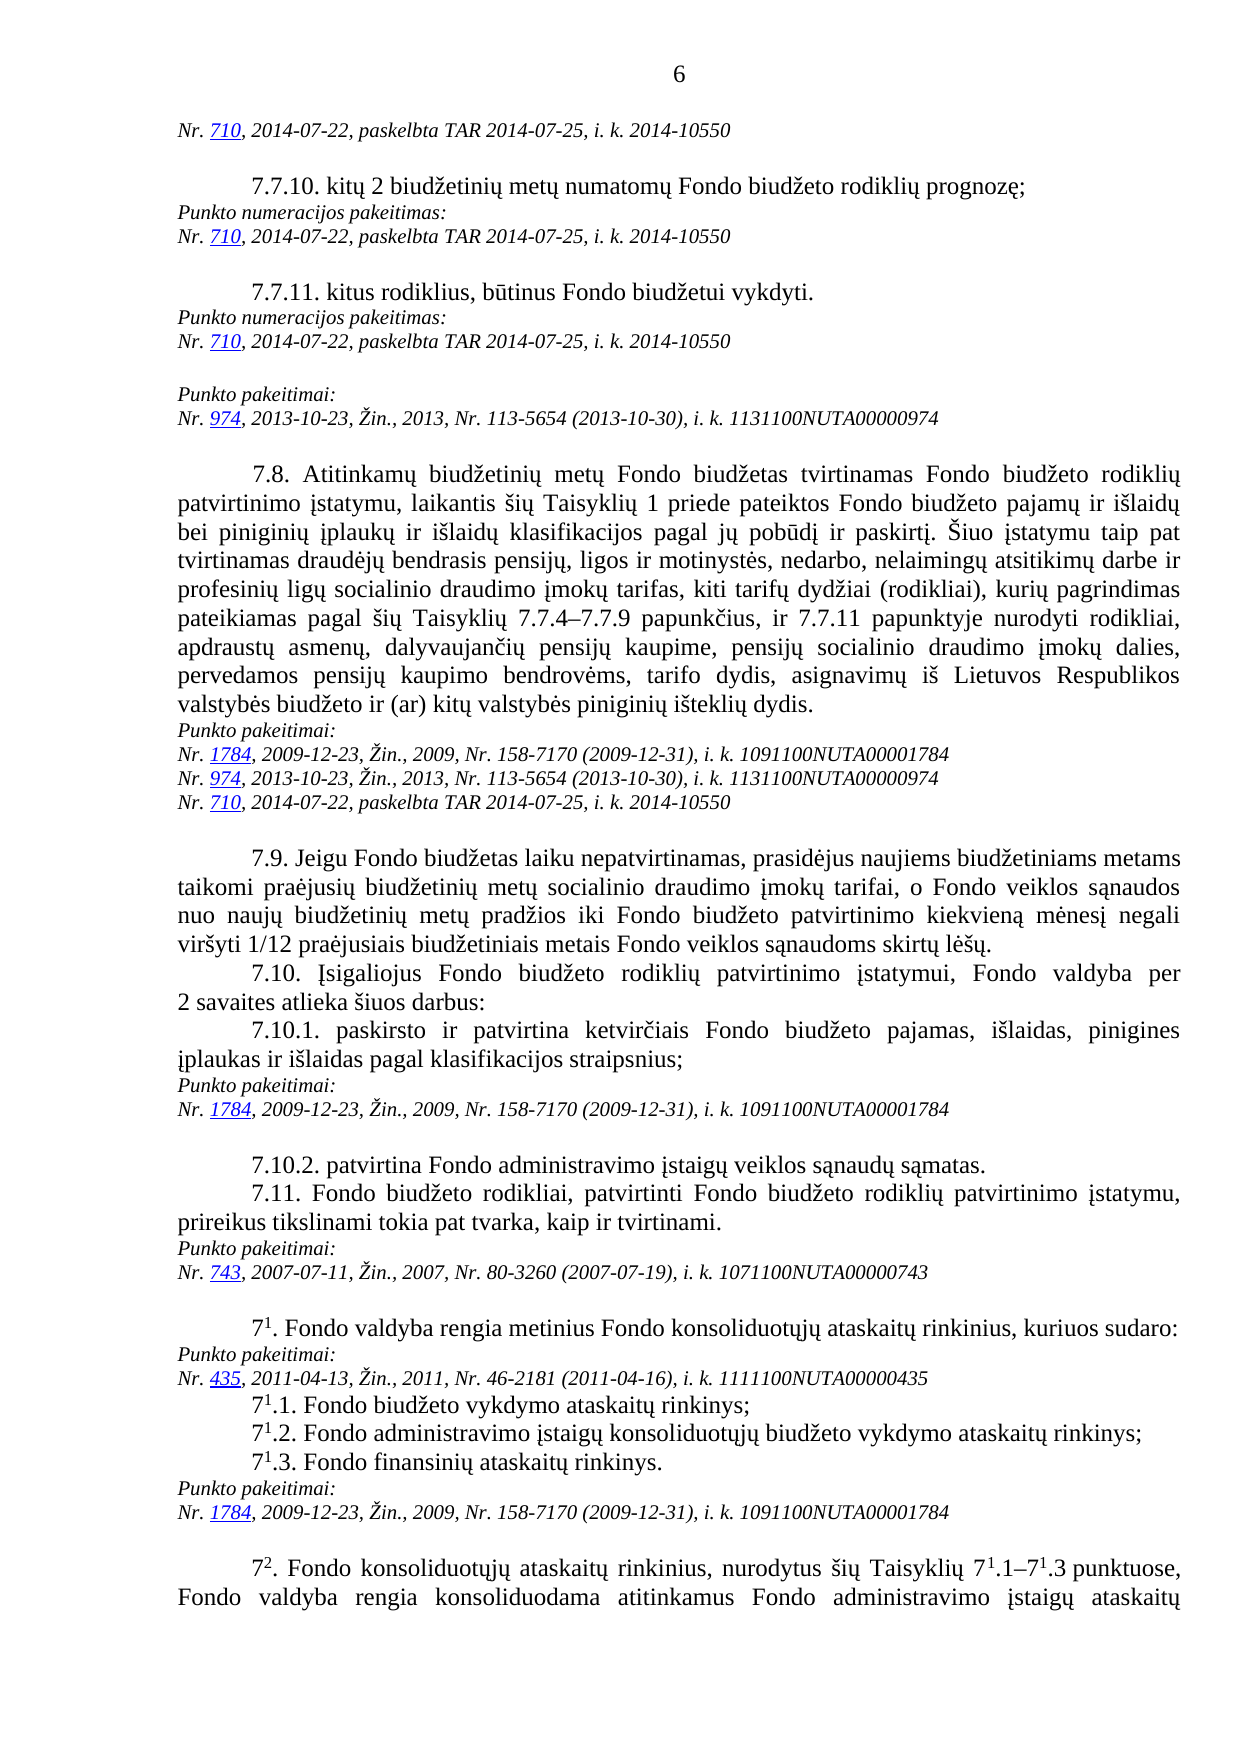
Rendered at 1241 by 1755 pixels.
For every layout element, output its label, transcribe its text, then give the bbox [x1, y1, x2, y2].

text Nr. 974, 2013-10-23, Žin., 2013, Nr. 113-5654 (2013-10-30), i. k. 1131100NUTA00000974 [177, 766, 1181, 790]
text 7.11. Fondo biudžeto rodikliai, patvirtinti Fondo biudžeto rodiklių patvirtinimo įstatymu, prireikus tikslinami tokia pat tvarka, kaip ir tvirtinami. [177, 1178, 1181, 1236]
text Punkto pakeitimai: [177, 1476, 1181, 1500]
text Punkto pakeitimai: [177, 1236, 1181, 1260]
text 7.7.11. kitus rodiklius, būtinus Fondo biudžetui vykdyti. [177, 277, 1181, 305]
text 7.10.1. paskirsto ir patvirtina ketvirčiais Fondo biudžeto pajamas, išlaidas, pinigines įplaukas ir išlaidas pagal klasifikacijos straipsnius; [177, 1015, 1181, 1073]
text 7.8. Atitinkamų biudžetinių metų Fondo biudžetas tvirtinamas Fondo biudžeto rodiklių patvirtinimo įstatymu, laikantis šių Taisyklių 1 priede pateiktos Fondo biudžeto pajamų ir išlaidų bei piniginių įplaukų ir išlaidų klasifikacijos pagal jų pobūdį ir paskirtį. Šiuo įstatymu taip pat tvirtinamas draudėjų bendrasis pensijų, ligos ir motinystės, nedarbo, nelaimingų atsitikimų darbe ir profesinių ligų socialinio draudimo įmokų tarifas, kiti tarifų dydžiai (rodikliai), kurių pagrindimas pateikiamas pagal šių Taisyklių 7.7.4–7.7.9 papunkčius, ir 7.7.11 papunktyje nurodyti rodikliai, apdraustų asmenų, dalyvaujančių pensijų kaupime, pensijų socialinio draudimo įmokų dalies, pervedamos pensijų kaupimo bendrovėms, tarifo dydis, asignavimų iš Lietuvos Respublikos valstybės biudžeto ir (ar) kitų valstybės piniginių išteklių dydis. [177, 459, 1181, 718]
text Punkto numeracijos pakeitimas: [177, 200, 1181, 224]
text Punkto pakeitimai: [177, 1073, 1181, 1097]
text 7.7.10. kitų 2 biudžetinių metų numatomų Fondo biudžeto rodiklių prognozę; [177, 171, 1181, 200]
text Nr. 1784, 2009-12-23, Žin., 2009, Nr. 158-7170 (2009-12-31), i. k. 1091100NUTA00001784 [177, 742, 1181, 766]
text Punkto pakeitimai: [177, 718, 1181, 742]
text Nr. 1784, 2009-12-23, Žin., 2009, Nr. 158-7170 (2009-12-31), i. k. 1091100NUTA00001784 [177, 1097, 1181, 1121]
text Punkto pakeitimai: [177, 1342, 1181, 1366]
text 71.3. Fondo finansinių ataskaitų rinkinys. [177, 1447, 1181, 1476]
text Nr. 435, 2011-04-13, Žin., 2011, Nr. 46-2181 (2011-04-16), i. k. 1111100NUTA00000435 [177, 1366, 1181, 1390]
text Nr. 710, 2014-07-22, paskelbta TAR 2014-07-25, i. k. 2014-10550 [177, 224, 1181, 248]
text Nr. 743, 2007-07-11, Žin., 2007, Nr. 80-3260 (2007-07-19), i. k. 1071100NUTA00000743 [177, 1260, 1181, 1284]
text 71. Fondo valdyba rengia metinius Fondo konsoliduotųjų ataskaitų rinkinius, kuriuos sudaro: [177, 1313, 1181, 1342]
text Punkto pakeitimai: [177, 382, 1181, 406]
text Nr. 974, 2013-10-23, Žin., 2013, Nr. 113-5654 (2013-10-30), i. k. 1131100NUTA00000974 [177, 406, 1181, 430]
text Punkto numeracijos pakeitimas: [177, 305, 1181, 329]
text 7.9. Jeigu Fondo biudžetas laiku nepatvirtinamas, prasidėjus naujiems biudžetiniams metams taikomi praėjusių biudžetinių metų socialinio draudimo įmokų tarifai, o Fondo veiklos sąnaudos nuo naujų biudžetinių metų pradžios iki Fondo biudžeto patvirtinimo kiekvieną mėnesį negali viršyti 1/12 praėjusiais biudžetiniais metais Fondo veiklos sąnaudoms skirtų lėšų. [177, 843, 1181, 958]
text 7.10. Įsigaliojus Fondo biudžeto rodiklių patvirtinimo įstatymui, Fondo valdyba per 2 savaites atlieka šiuos darbus: [177, 958, 1181, 1015]
text 72. Fondo konsoliduotųjų ataskaitų rinkinius, nurodytus šių Taisyklių 71.1–71.3 punktuose, Fondo valdyba rengia konsoliduodama atitinkamus Fondo administravimo įstaigų ataskaitų [177, 1553, 1181, 1610]
text 71.2. Fondo administravimo įstaigų konsoliduotųjų biudžeto vykdymo ataskaitų rinkinys; [177, 1418, 1181, 1447]
text 7.10.2. patvirtina Fondo administravimo įstaigų veiklos sąnaudų sąmatas. [177, 1150, 1181, 1178]
text Nr. 710, 2014-07-22, paskelbta TAR 2014-07-25, i. k. 2014-10550 [177, 118, 1181, 142]
text Nr. 1784, 2009-12-23, Žin., 2009, Nr. 158-7170 (2009-12-31), i. k. 1091100NUTA00001784 [177, 1500, 1181, 1524]
text Nr. 710, 2014-07-22, paskelbta TAR 2014-07-25, i. k. 2014-10550 [177, 790, 1181, 814]
text 71.1. Fondo biudžeto vykdymo ataskaitų rinkinys; [177, 1390, 1181, 1418]
text Nr. 710, 2014-07-22, paskelbta TAR 2014-07-25, i. k. 2014-10550 [177, 329, 1181, 353]
